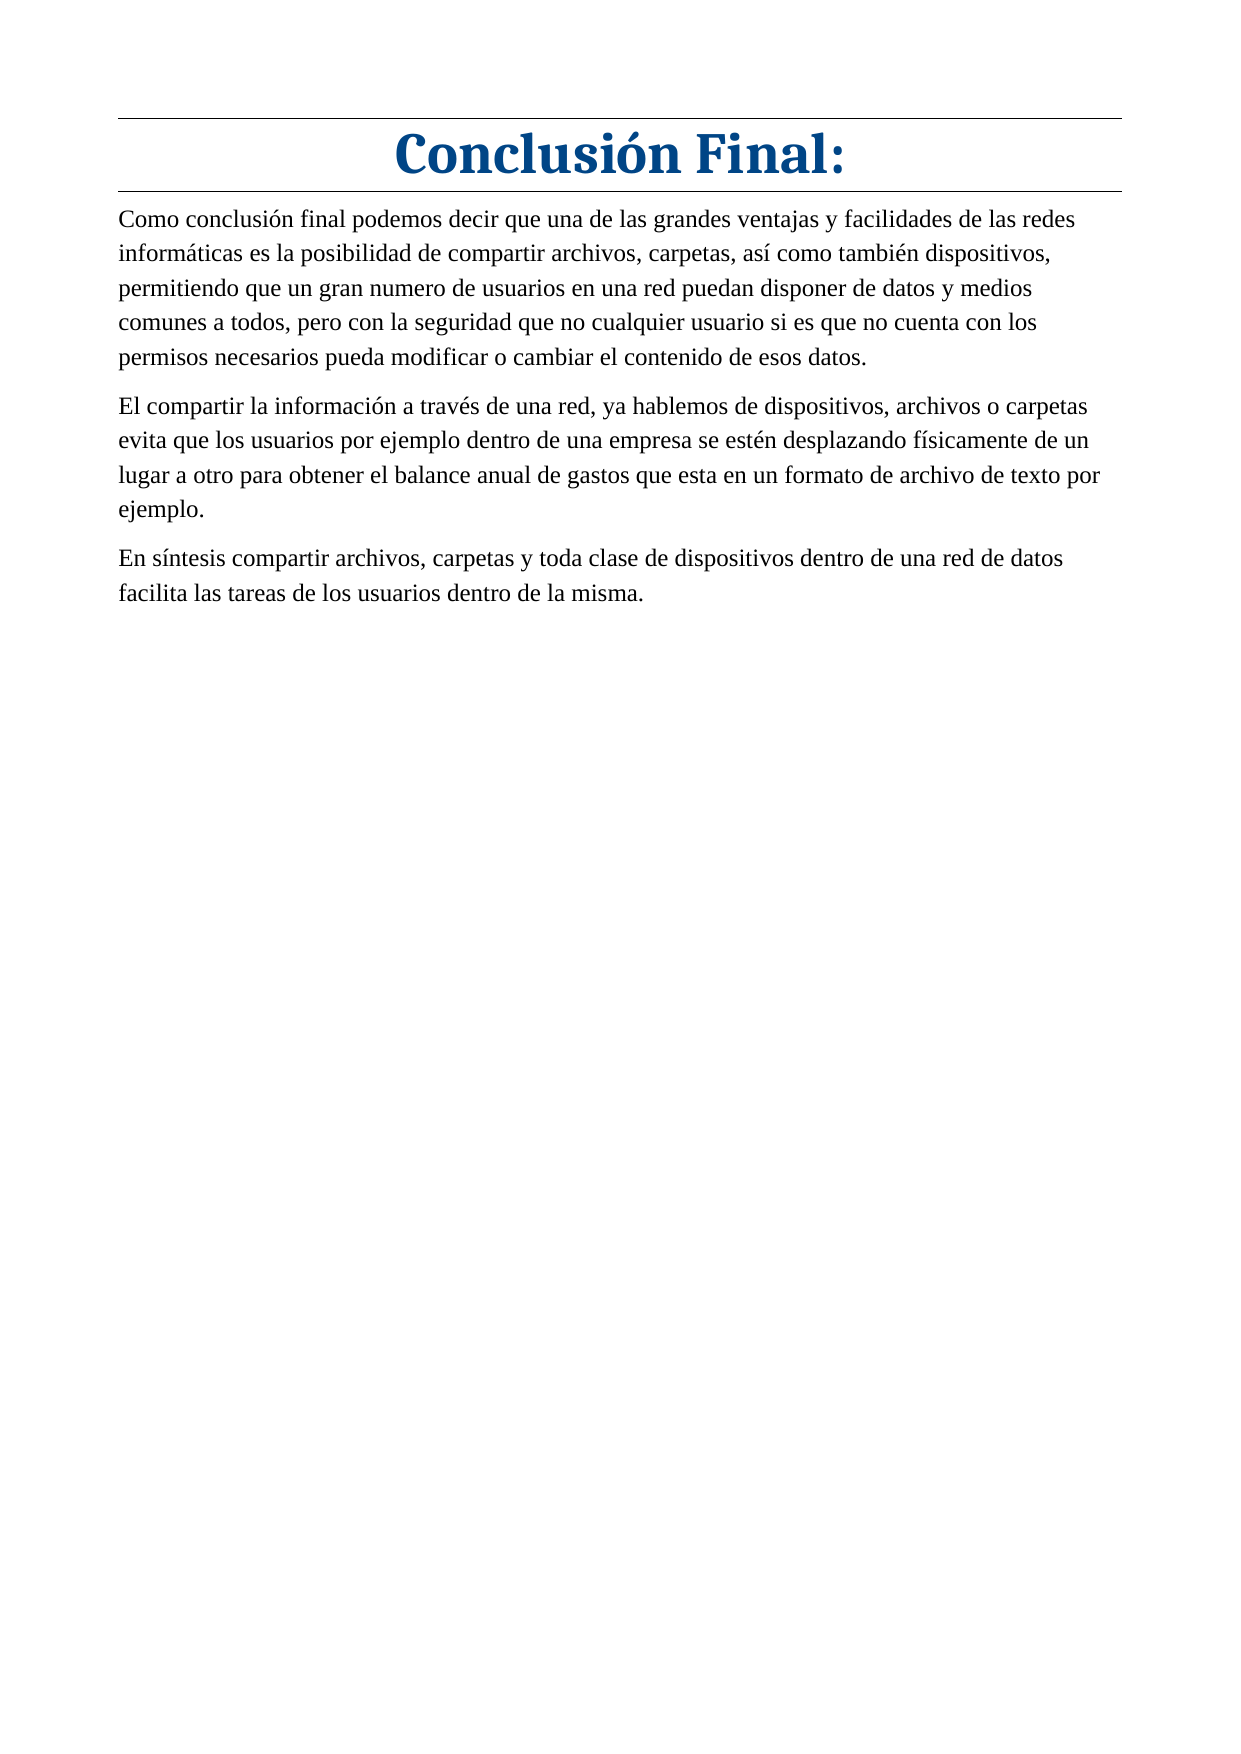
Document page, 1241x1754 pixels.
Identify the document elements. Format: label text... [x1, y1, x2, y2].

title Conclusión Final: [118, 119, 1122, 191]
text En síntesis compartir archivos, carpetas y toda clase de dispositivos dentro de una red de datos facilita las tareas de los usuarios dentro de la misma. [118, 543, 1122, 606]
text El compartir la información a través de una red, ya hablemos de dispositivos, archivos o carpetas evita que los usuarios por ejemplo dentro de una empresa se estén desplazando físicamente de un lugar a otro para obtener el balance anual de gastos que esta en un formato de archivo de texto por ejemplo. [118, 391, 1122, 523]
text Como conclusión final podemos decir que una de las grandes ventajas y facilidades de las redes informáticas es la posibilidad de compartir archivos, carpetas, así como también dispositivos, permitiendo que un gran numero de usuarios en una red puedan disponer de datos y medios comunes a todos, pero con la seguridad que no cualquier usuario si es que no cuenta con los permisos necesarios pueda modificar o cambiar el contenido de esos datos. [118, 204, 1122, 370]
